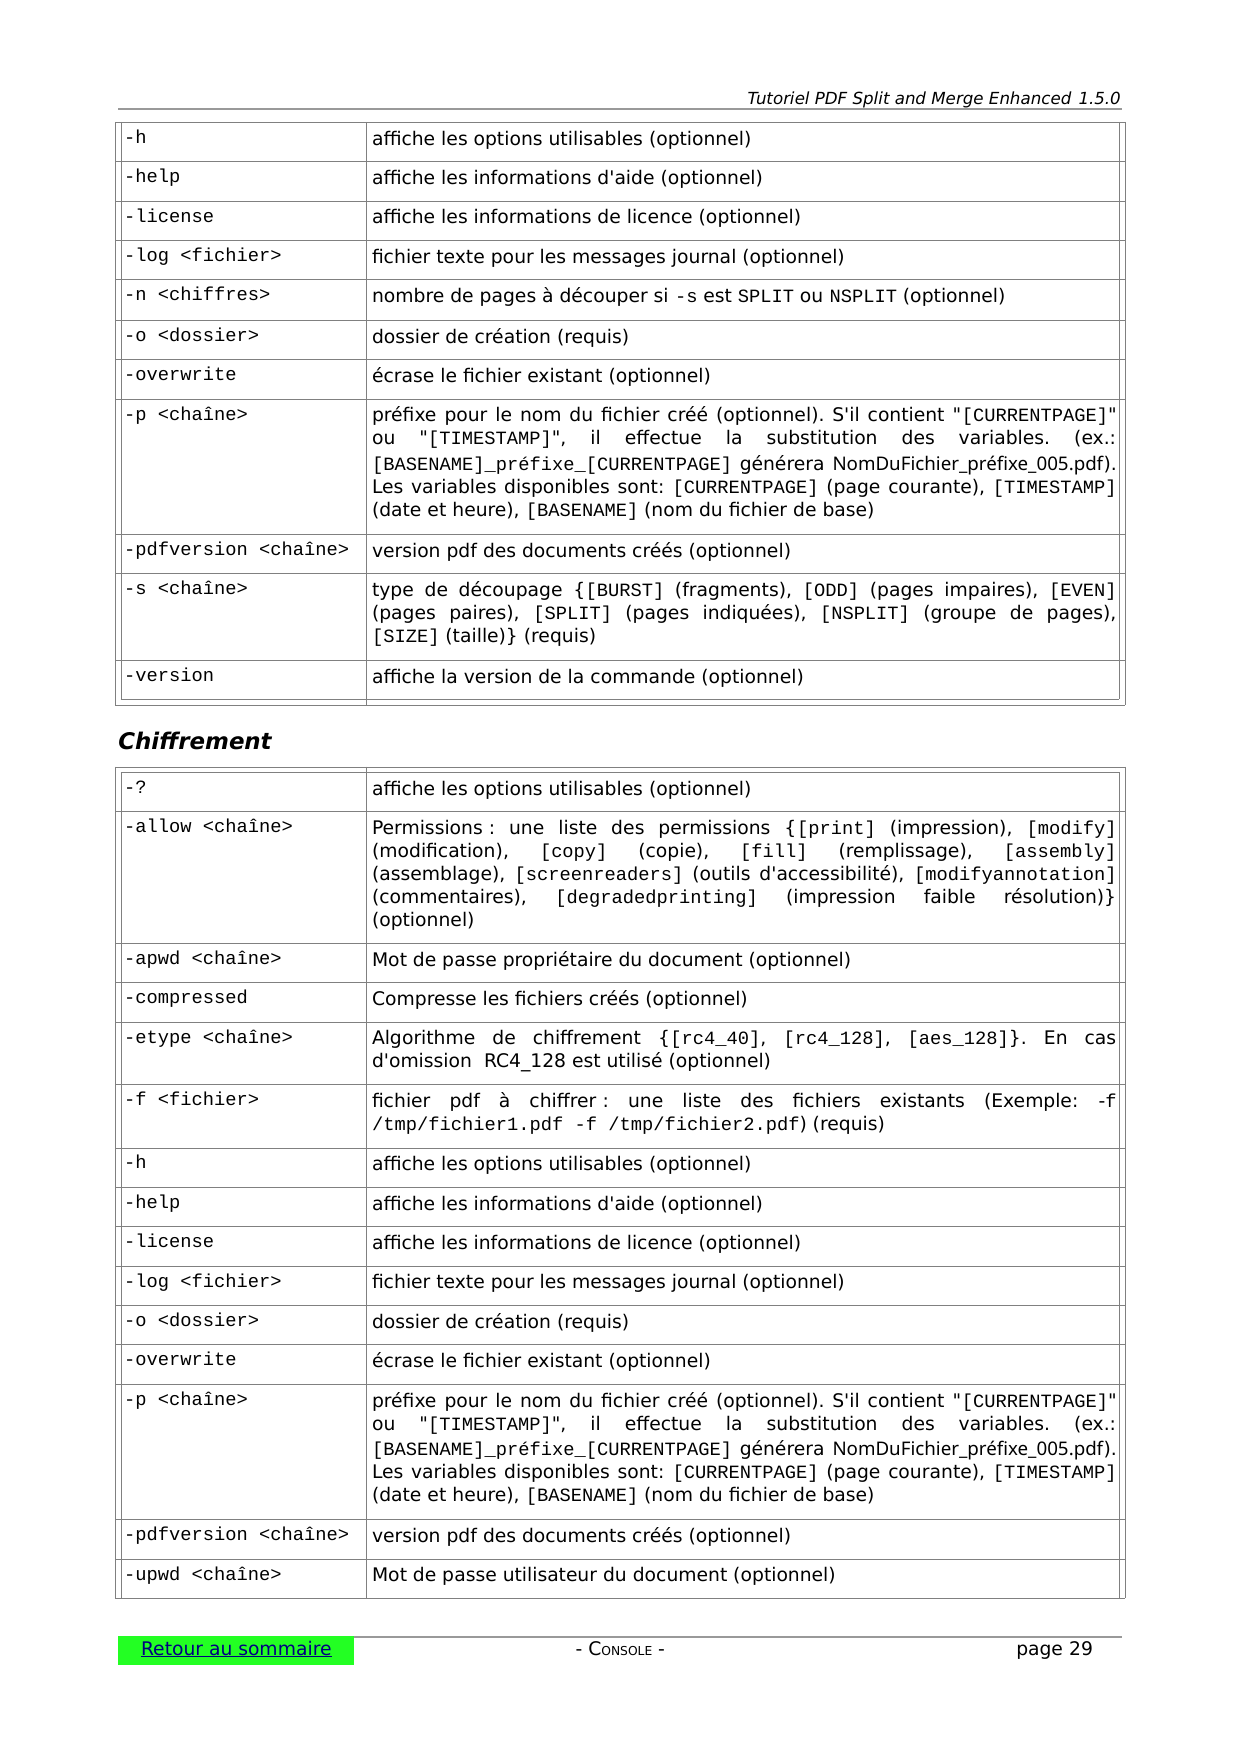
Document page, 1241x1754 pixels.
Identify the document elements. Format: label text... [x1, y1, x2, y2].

table_cell -overwrite [122, 360, 366, 398]
table_cell affiche les informations d'aide (optionnel) [367, 1188, 1119, 1226]
subtitle Chiffrement [118, 728, 1122, 755]
table_header -? [118, 768, 366, 811]
table_cell fichier pdf à chiffrer : une liste des fichiers existants (Exemple: ‑f /tmp/fichier1.pdf ‑f /tmp/fichier2.pdf) (requis) [367, 1085, 1119, 1147]
table_cell -o <dossier> [122, 321, 366, 359]
table_cell Mot de passe utilisateur du document (optionnel) [367, 1560, 1119, 1598]
table_cell -help [122, 162, 366, 201]
table_cell écrase le fichier existant (optionnel) [367, 1345, 1119, 1384]
table_cell affiche les informations de licence (optionnel) [367, 202, 1119, 240]
table_cell -upwd <chaîne> [122, 1560, 366, 1598]
table_cell -help [122, 1188, 366, 1226]
table_cell -p <chaîne> [122, 1385, 366, 1519]
table_cell préfixe pour le nom du fichier créé (optionnel). S'il contient "[CURRENTPAGE]" ou "[TIMESTAMP]", il effectue la substitution des variables. (ex.: [BASENAME]_préfixe_[CURRENTPAGE] générera NomDuFichier_préfixe_005.pdf). Les variables disponibles sont: [CURRENTPAGE] (page courante), [TIMESTAMP] (date et heure), [BASENAME] (nom du fichier de base) [367, 1385, 1119, 1519]
table_cell -n <chiffres> [122, 280, 366, 320]
table_cell -f <fichier> [122, 1085, 366, 1147]
table_cell fichier texte pour les messages journal (optionnel) [367, 1267, 1119, 1305]
table_cell version pdf des documents créés (optionnel) [367, 1520, 1119, 1558]
table_cell version pdf des documents créés (optionnel) [367, 535, 1119, 573]
table_cell Mot de passe propriétaire du document (optionnel) [367, 944, 1119, 982]
table_cell -apwd <chaîne> [122, 944, 366, 982]
table_cell nombre de pages à découper si -s est SPLIT ou NSPLIT (optionnel) [367, 280, 1119, 320]
table_cell affiche les informations de licence (optionnel) [367, 1227, 1119, 1266]
table_cell -etype <chaîne> [122, 1023, 366, 1084]
table_cell dossier de création (requis) [367, 321, 1119, 359]
table_cell préfixe pour le nom du fichier créé (optionnel). S'il contient "[CURRENTPAGE]" ou "[TIMESTAMP]", il effectue la substitution des variables. (ex.: [BASENAME]_préfixe_[CURRENTPAGE] générera NomDuFichier_préfixe_005.pdf). Les variables disponibles sont: [CURRENTPAGE] (page courante), [TIMESTAMP] (date et heure), [BASENAME] (nom du fichier de base) [367, 400, 1119, 534]
table_cell -license [122, 1227, 366, 1266]
table_cell affiche les options utilisables (optionnel) [367, 1149, 1119, 1187]
table_cell -log <fichier> [122, 241, 366, 279]
table_cell -o <dossier> [122, 1306, 366, 1344]
table_cell -overwrite [122, 1345, 366, 1384]
table_cell affiche les informations d'aide (optionnel) [367, 162, 1119, 201]
table_cell -pdfversion <chaîne> [122, 1520, 366, 1558]
table_cell -allow <chaîne> [122, 812, 366, 943]
table_cell type de découpage {[BURST] (fragments), [ODD] (pages impaires), [EVEN] (pages paires), [SPLIT] (pages indiquées), [NSPLIT] (groupe de pages), [SIZE] (taille)} (requis) [367, 574, 1119, 660]
table_cell -pdfversion <chaîne> [122, 535, 366, 573]
table_cell fichier texte pour les messages journal (optionnel) [367, 241, 1119, 279]
table_cell -s <chaîne> [122, 574, 366, 660]
table_cell Compresse les fichiers créés (optionnel) [367, 983, 1119, 1022]
table_cell dossier de création (requis) [367, 1306, 1119, 1344]
table_cell -log <fichier> [122, 1267, 366, 1305]
table_cell -license [122, 202, 366, 240]
table_cell -version [122, 661, 366, 699]
table_cell affiche la version de la commande (optionnel) [367, 661, 1119, 699]
table_cell écrase le fichier existant (optionnel) [367, 360, 1119, 398]
table_cell Algorithme de chiffrement {[rc4_40], [rc4_128], [aes_128]}. En cas d'omission RC4_128 est utilisé (optionnel) [367, 1023, 1119, 1084]
table_cell -h [122, 123, 366, 161]
table_header affiche les options utilisables (optionnel) [367, 768, 1122, 811]
table_cell -p <chaîne> [122, 400, 366, 534]
table_cell Permissions : une liste des permissions {[print] (impression), [modify] (modification), [copy] (copie), [fill] (remplissage), [assembly] (assemblage), [screenreaders] (outils d'accessibilité), [modifyannotation] (commentaires), [degradedprinting] (impression faible résolution)} (optionnel) [367, 812, 1119, 943]
table_cell -compressed [122, 983, 366, 1022]
table_cell -h [122, 1149, 366, 1187]
table_cell affiche les options utilisables (optionnel) [367, 123, 1119, 161]
